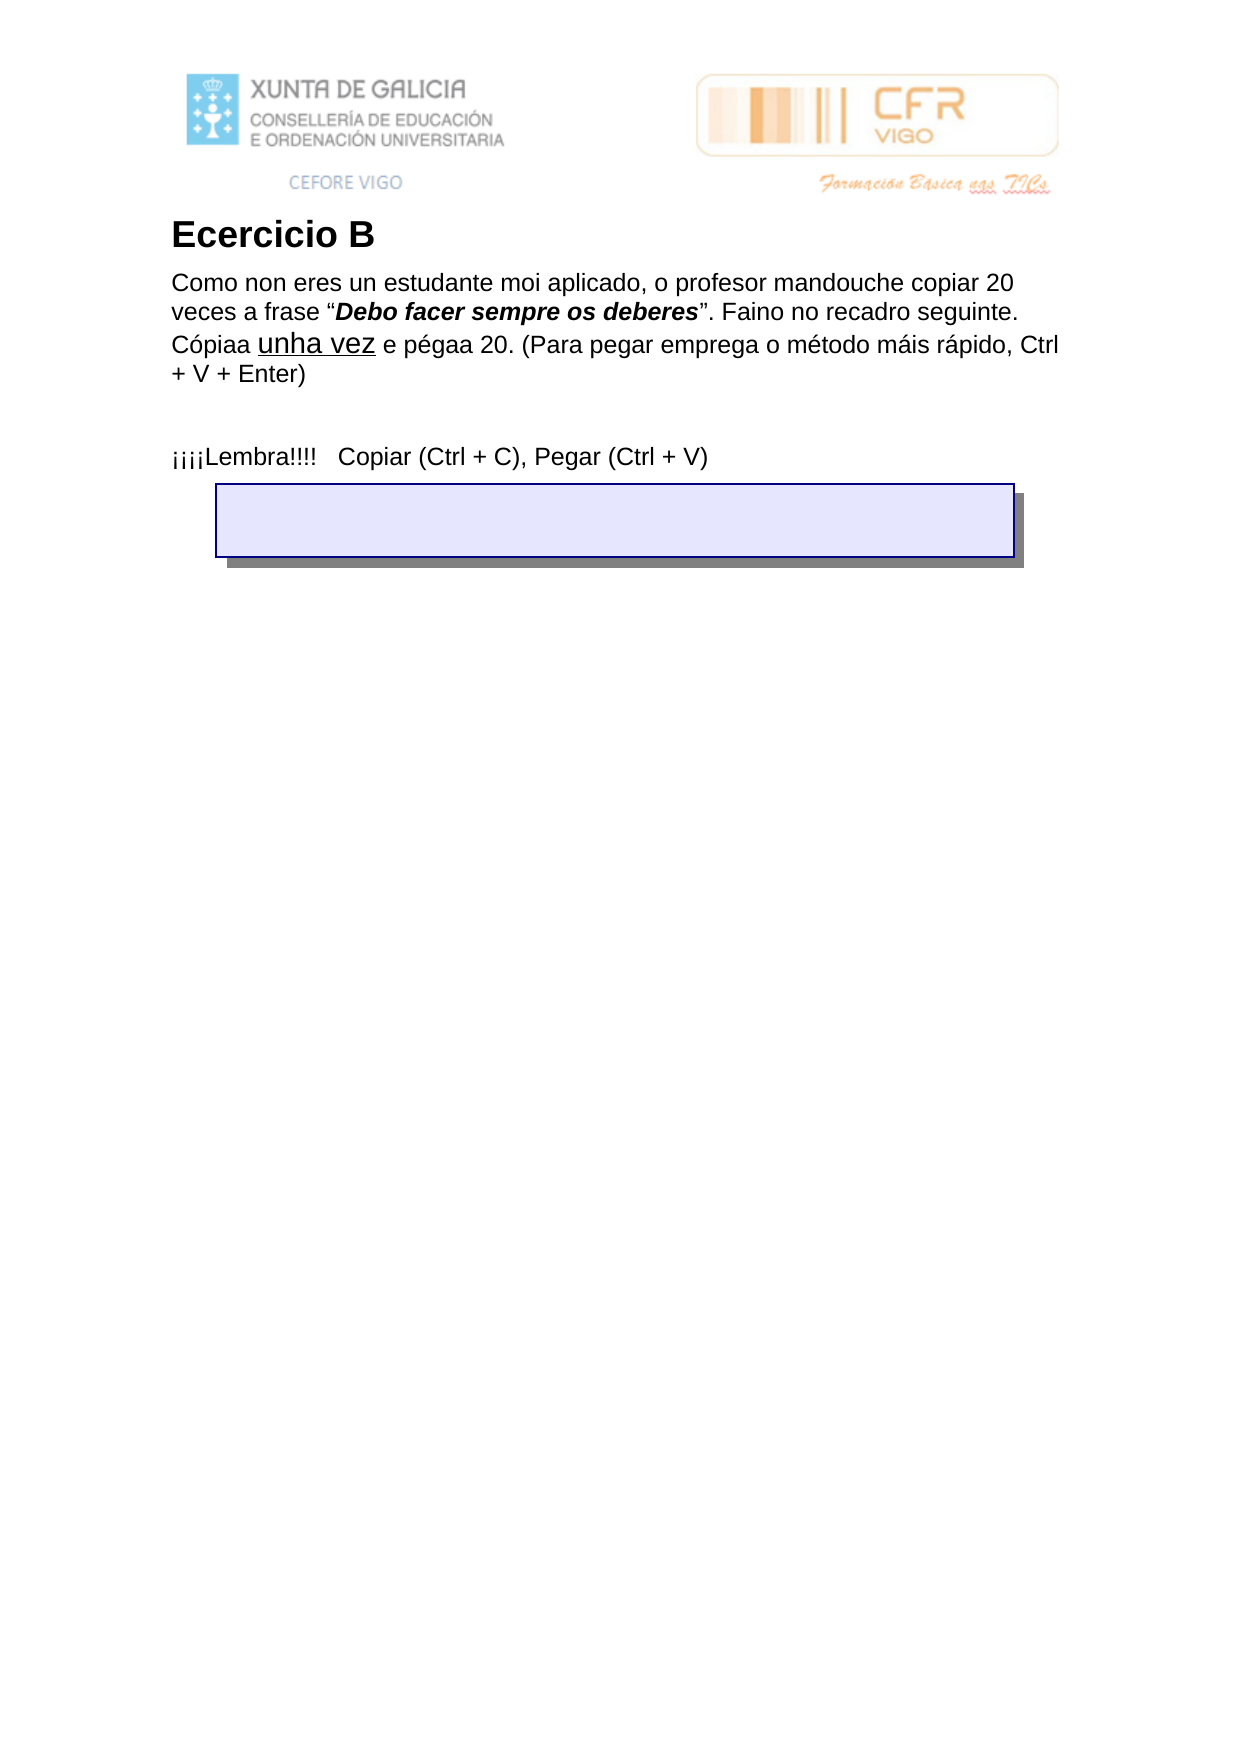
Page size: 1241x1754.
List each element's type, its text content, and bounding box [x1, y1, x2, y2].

text ¡¡¡¡Lembra!!!! Copiar (Ctrl + C), Pegar (Ctrl + V) [171, 442, 1069, 470]
text Como non eres un estudante moi aplicado, o profesor mandouche copiar 20 veces a frase “Debo facer sempre os deberes”. Faino no recadro seguinte. Cópiaa unha vez e pégaa 20. (Para pegar emprega o método máis rápido, Ctrl + V + Enter) [171, 268, 1069, 388]
table_header [217, 485, 1013, 556]
picture [171, 59, 1069, 198]
subtitle Ecercicio B [171, 213, 1069, 256]
